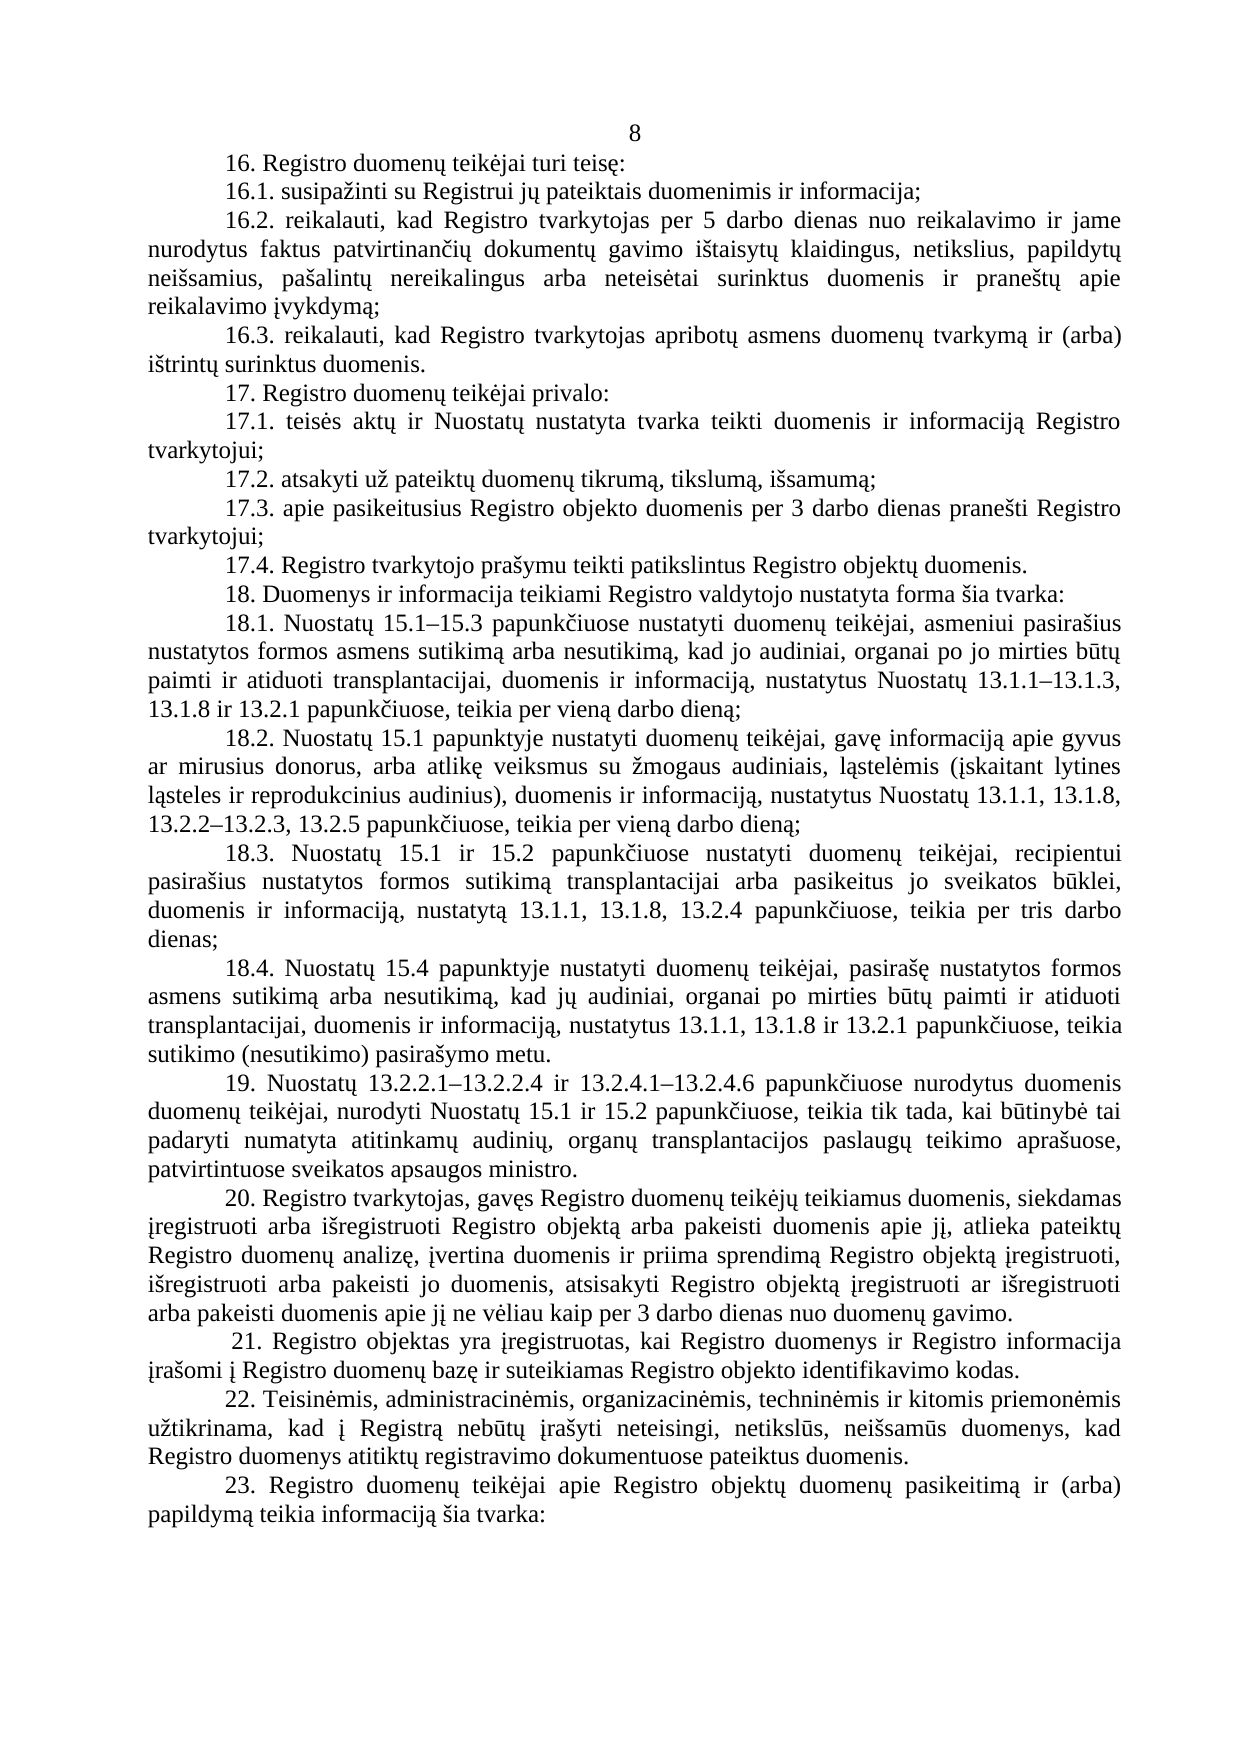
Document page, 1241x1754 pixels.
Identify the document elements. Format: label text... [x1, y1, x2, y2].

text 16.1. susipažinti su Registrui jų pateiktais duomenimis ir informacija; [148, 176, 1122, 205]
text 18.4. Nuostatų 15.4 papunktyje nustatyti duomenų teikėjai, pasirašę nustatytos formos asmens sutikimą arba nesutikimą, kad jų audiniai, organai po mirties būtų paimti ir atiduoti transplantacijai, duomenis ir informaciją, nustatytus 13.1.1, 13.1.8 ir 13.2.1 papunkčiuose, teikia sutikimo (nesutikimo) pasirašymo metu. [148, 953, 1122, 1068]
text 18. Duomenys ir informacija teikiami Registro valdytojo nustatyta forma šia tvarka: [148, 579, 1122, 608]
text 17.1. teisės aktų ir Nuostatų nustatyta tvarka teikti duomenis ir informaciją Registro tvarkytojui; [148, 406, 1122, 464]
text 18.2. Nuostatų 15.1 papunktyje nustatyti duomenų teikėjai, gavę informaciją apie gyvus ar mirusius donorus, arba atlikę veiksmus su žmogaus audiniais, ląstelėmis (įskaitant lytines ląsteles ir reprodukcinius audinius), duomenis ir informaciją, nustatytus Nuostatų 13.1.1, 13.1.8, 13.2.2–13.2.3, 13.2.5 papunkčiuose, teikia per vieną darbo dieną; [148, 723, 1122, 838]
text 22. Teisinėmis, administracinėmis, organizacinėmis, techninėmis ir kitomis priemonėmis užtikrinama, kad į Registrą nebūtų įrašyti neteisingi, netikslūs, neišsamūs duomenys, kad Registro duomenys atitiktų registravimo dokumentuose pateiktus duomenis. [148, 1384, 1122, 1470]
text 18.1. Nuostatų 15.1–15.3 papunkčiuose nustatyti duomenų teikėjai, asmeniui pasirašius nustatytos formos asmens sutikimą arba nesutikimą, kad jo audiniai, organai po jo mirties būtų paimti ir atiduoti transplantacijai, duomenis ir informaciją, nustatytus Nuostatų 13.1.1–13.1.3, 13.1.8 ir 13.2.1 papunkčiuose, teikia per vieną darbo dieną; [148, 608, 1122, 723]
text 17.3. apie pasikeitusius Registro objekto duomenis per 3 darbo dienas pranešti Registro tvarkytojui; [148, 493, 1122, 550]
text 16.3. reikalauti, kad Registro tvarkytojas apribotų asmens duomenų tvarkymą ir (arba) ištrintų surinktus duomenis. [148, 320, 1122, 378]
text 18.3. Nuostatų 15.1 ir 15.2 papunkčiuose nustatyti duomenų teikėjai, recipientui pasirašius nustatytos formos sutikimą transplantacijai arba pasikeitus jo sveikatos būklei, duomenis ir informaciją, nustatytą 13.1.1, 13.1.8, 13.2.4 papunkčiuose, teikia per tris darbo dienas; [148, 838, 1122, 953]
text 21. Registro objektas yra įregistruotas, kai Registro duomenys ir Registro informacija įrašomi į Registro duomenų bazę ir suteikiamas Registro objekto identifikavimo kodas. [148, 1326, 1122, 1384]
text 16. Registro duomenų teikėjai turi teisę: [148, 148, 1122, 176]
text 17. Registro duomenų teikėjai privalo: [148, 378, 1122, 406]
text 19. Nuostatų 13.2.2.1–13.2.2.4 ir 13.2.4.1–13.2.4.6 papunkčiuose nurodytus duomenis duomenų teikėjai, nurodyti Nuostatų 15.1 ir 15.2 papunkčiuose, teikia tik tada, kai būtinybė tai padaryti numatyta atitinkamų audinių, organų transplantacijos paslaugų teikimo aprašuose, patvirtintuose sveikatos apsaugos ministro. [148, 1068, 1122, 1183]
text 16.2. reikalauti, kad Registro tvarkytojas per 5 darbo dienas nuo reikalavimo ir jame nurodytus faktus patvirtinančių dokumentų gavimo ištaisytų klaidingus, netikslius, papildytų neišsamius, pašalintų nereikalingus arba neteisėtai surinktus duomenis ir praneštų apie reikalavimo įvykdymą; [148, 205, 1122, 320]
text 17.4. Registro tvarkytojo prašymu teikti patikslintus Registro objektų duomenis. [148, 550, 1122, 579]
text 23. Registro duomenų teikėjai apie Registro objektų duomenų pasikeitimą ir (arba) papildymą teikia informaciją šia tvarka: [148, 1470, 1122, 1528]
text 20. Registro tvarkytojas, gavęs Registro duomenų teikėjų teikiamus duomenis, siekdamas įregistruoti arba išregistruoti Registro objektą arba pakeisti duomenis apie jį, atlieka pateiktų Registro duomenų analizę, įvertina duomenis ir priima sprendimą Registro objektą įregistruoti, išregistruoti arba pakeisti jo duomenis, atsisakyti Registro objektą įregistruoti ar išregistruoti arba pakeisti duomenis apie jį ne vėliau kaip per 3 darbo dienas nuo duomenų gavimo. [148, 1183, 1122, 1326]
text 17.2. atsakyti už pateiktų duomenų tikrumą, tikslumą, išsamumą; [148, 464, 1122, 493]
